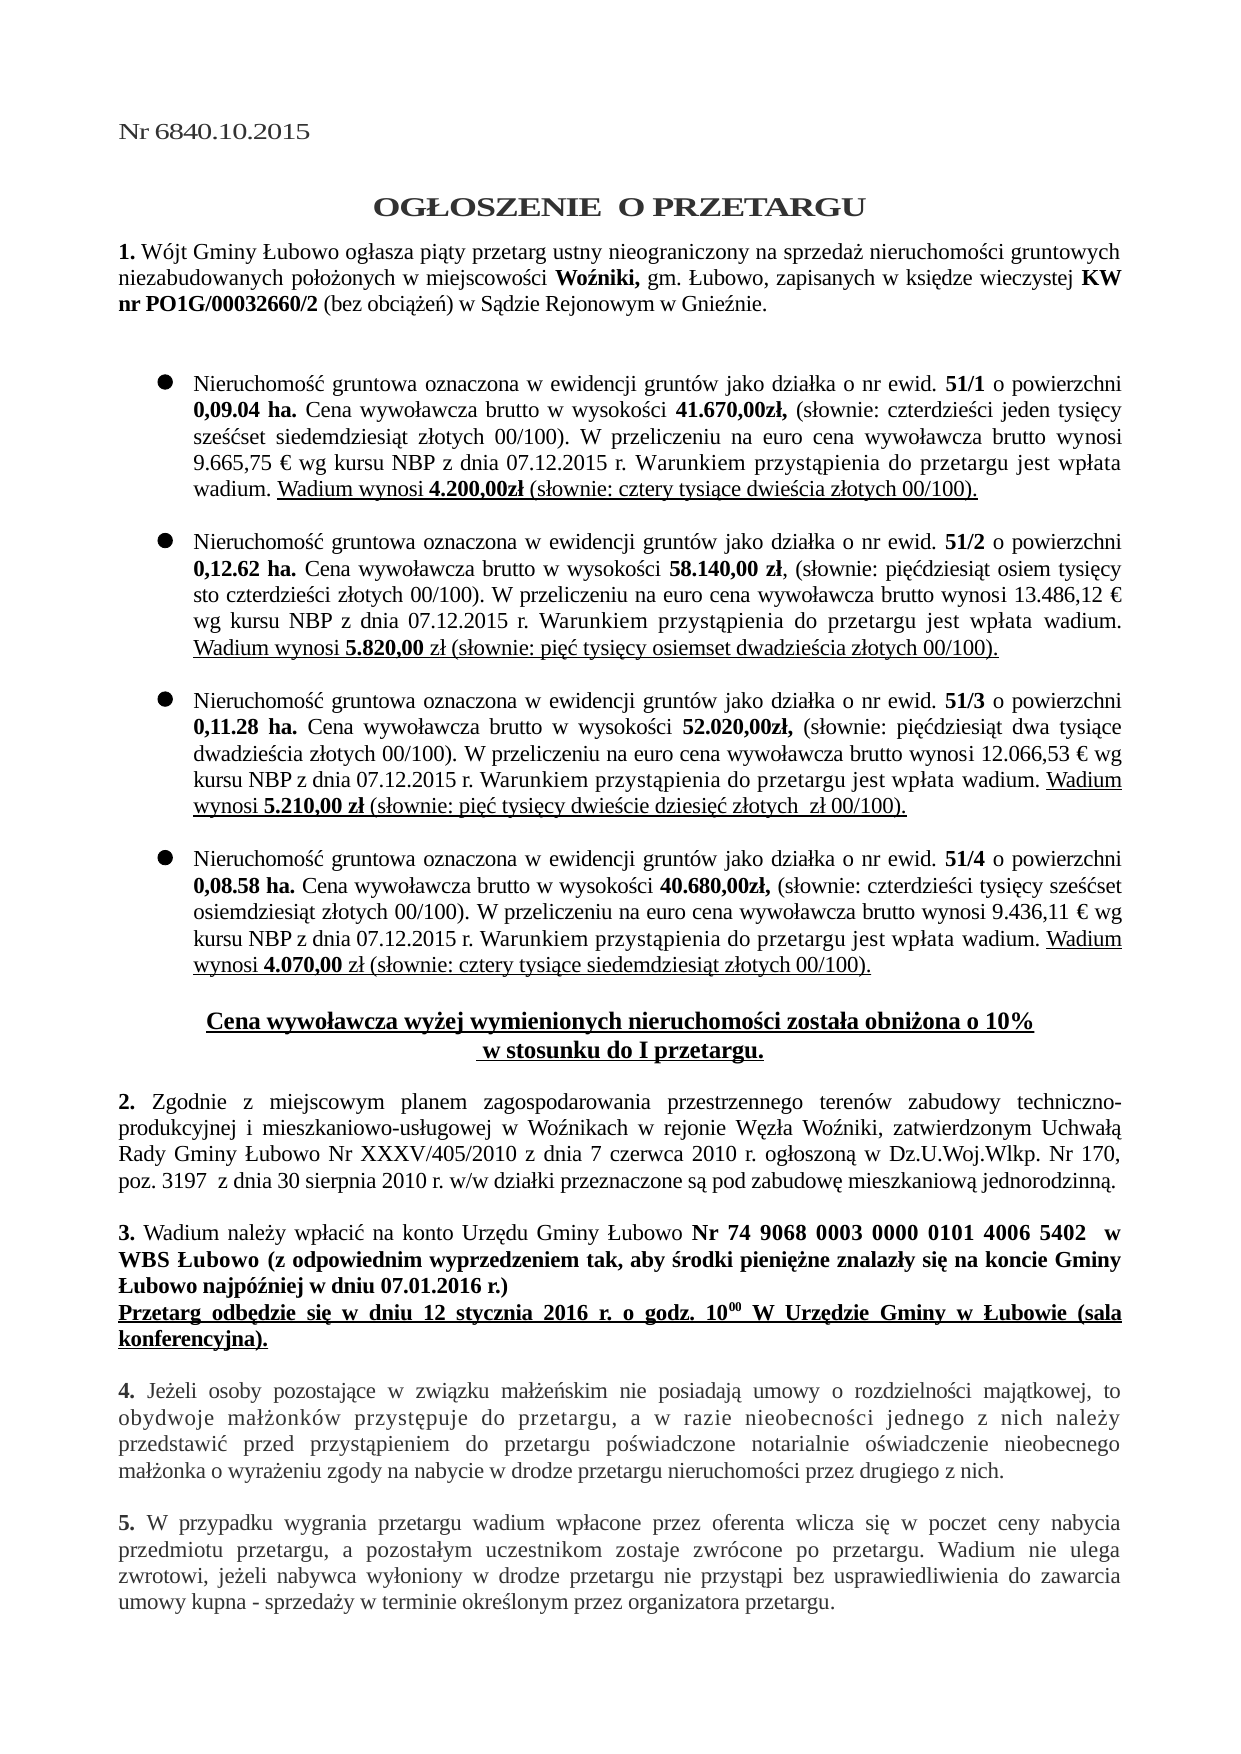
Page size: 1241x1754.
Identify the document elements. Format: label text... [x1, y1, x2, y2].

text 3. Wadium należy wpłacić na konto Urzędu Gminy Łubowo Nr 74 9068 0003 0000 0101 4006 5402 w WBS Łubowo (z odpowiednim wyprzedzeniem tak, aby środki pieniężne znalazły się na koncie Gminy Łubowo najpóźniej w dniu 07.01.2016 r.) [118, 1219, 1122, 1298]
text konferencyjna). [118, 1323, 1122, 1351]
text Cena wywoławcza wyżej wymienionych nieruchomości została obniżona o 10% [118, 1006, 1122, 1035]
text 4. Jeżeli osoby pozostające w związku małżeńskim nie posiadają umowy o rozdzielności majątkowej, to obydwoje małżonków przystępuje do przetargu, a w razie nieobecności jednego z nich należy przedstawić przed przystąpieniem do przetargu poświadczone notarialnie oświadczenie nieobecnego małżonka o wyrażeniu zgody na nabycie w drodze przetargu nieruchomości przez drugiego z nich. [118, 1378, 1122, 1483]
list Nieruchomość gruntowa oznaczona w ewidencji gruntów jako działka o nr ewid. 51/1 o powierzchni 0,09.04 ha. Cena wywoławcza brutto w wysokości 41.670,00zł, (słownie: czterdzieści jeden tysięcy sześćset siedemdziesiąt złotych 00/100). W przeliczeniu na euro cena wywoławcza brutto wynosi 9.665,75 € wg kursu NBP z dnia 07.12.2015 r. Warunkiem przystąpienia do przetargu jest wpłata wadium. Wadium wynosi 4.200,00zł (słownie: cztery tysiące dwieścia złotych 00/100). [156, 369, 1122, 502]
text w stosunku do I przetargu. [118, 1035, 1122, 1064]
list Nieruchomość gruntowa oznaczona w ewidencji gruntów jako działka o nr ewid. 51/4 o powierzchni 0,08.58 ha. Cena wywoławcza brutto w wysokości 40.680,00zł, (słownie: czterdzieści tysięcy sześćset osiemdziesiąt złotych 00/100). W przeliczeniu na euro cena wywoławcza brutto wynosi 9.436,11 € wg kursu NBP z dnia 07.12.2015 r. Warunkiem przystąpienia do przetargu jest wpłata wadium. Wadium wynosi 4.070,00 zł (słownie: cztery tysiące siedemdziesiąt złotych 00/100). [156, 845, 1122, 977]
text Przetarg odbędzie się w dniu 12 stycznia 2016 r. o godz. 1000 W Urzędzie Gminy w Łubowie (sala [118, 1298, 1122, 1321]
text 1. Wójt Gminy Łubowo ogłasza piąty przetarg ustny nieograniczony na sprzedaż nieruchomości gruntowych niezabudowanych położonych w miejscowości Woźniki, gm. Łubowo, zapisanych w księdze wieczystej KW nr PO1G/00032660/2 (bez obciążeń) w Sądzie Rejonowym w Gnieźnie. [118, 238, 1122, 317]
list Nieruchomość gruntowa oznaczona w ewidencji gruntów jako działka o nr ewid. 51/3 o powierzchni 0,11.28 ha. Cena wywoławcza brutto w wysokości 52.020,00zł, (słownie: pięćdziesiąt dwa tysiące dwadzieścia złotych 00/100). W przeliczeniu na euro cena wywoławcza brutto wynosi 12.066,53 € wg kursu NBP z dnia 07.12.2015 r. Warunkiem przystąpienia do przetargu jest wpłata wadium. Wadium wynosi 5.210,00 zł (słownie: pięć tysięcy dwieście dziesięć złotych zł 00/100). [156, 687, 1122, 819]
text 5. W przypadku wygrania przetargu wadium wpłacone przez oferenta wlicza się w poczet ceny nabycia przedmiotu przetargu, a pozostałym uczestnikom zostaje zwrócone po przetargu. Wadium nie ulega zwrotowi, jeżeli nabywca wyłoniony w drodze przetargu nie przystąpi bez usprawiedliwienia do zawarcia umowy kupna - sprzedaży w terminie określonym przez organizatora przetargu. [118, 1509, 1122, 1615]
title Nr 6840.10.2015 [118, 118, 1122, 144]
title OGŁOSZENIE O PRZETARGU [118, 191, 1122, 222]
list Nieruchomość gruntowa oznaczona w ewidencji gruntów jako działka o nr ewid. 51/2 o powierzchni 0,12.62 ha. Cena wywoławcza brutto w wysokości 58.140,00 zł, (słownie: pięćdziesiąt osiem tysięcy sto czterdzieści złotych 00/100). W przeliczeniu na euro cena wywoławcza brutto wynosi 13.486,12 € wg kursu NBP z dnia 07.12.2015 r. Warunkiem przystąpienia do przetargu jest wpłata wadium. Wadium wynosi 5.820,00 zł (słownie: pięć tysięcy osiemset dwadzieścia złotych 00/100). [156, 528, 1122, 660]
text 2. Zgodnie z miejscowym planem zagospodarowania przestrzennego terenów zabudowy techniczno-produkcyjnej i mieszkaniowo-usługowej w Woźnikach w rejonie Węzła Woźniki, zatwierdzonym Uchwałą Rady Gminy Łubowo Nr XXXV/405/2010 z dnia 7 czerwca 2010 r. ogłoszoną w Dz.U.Woj.Wlkp. Nr 170, poz. 3197 z dnia 30 sierpnia 2010 r. w/w działki przeznaczone są pod zabudowę mieszkaniową jednorodzinną. [118, 1088, 1122, 1193]
